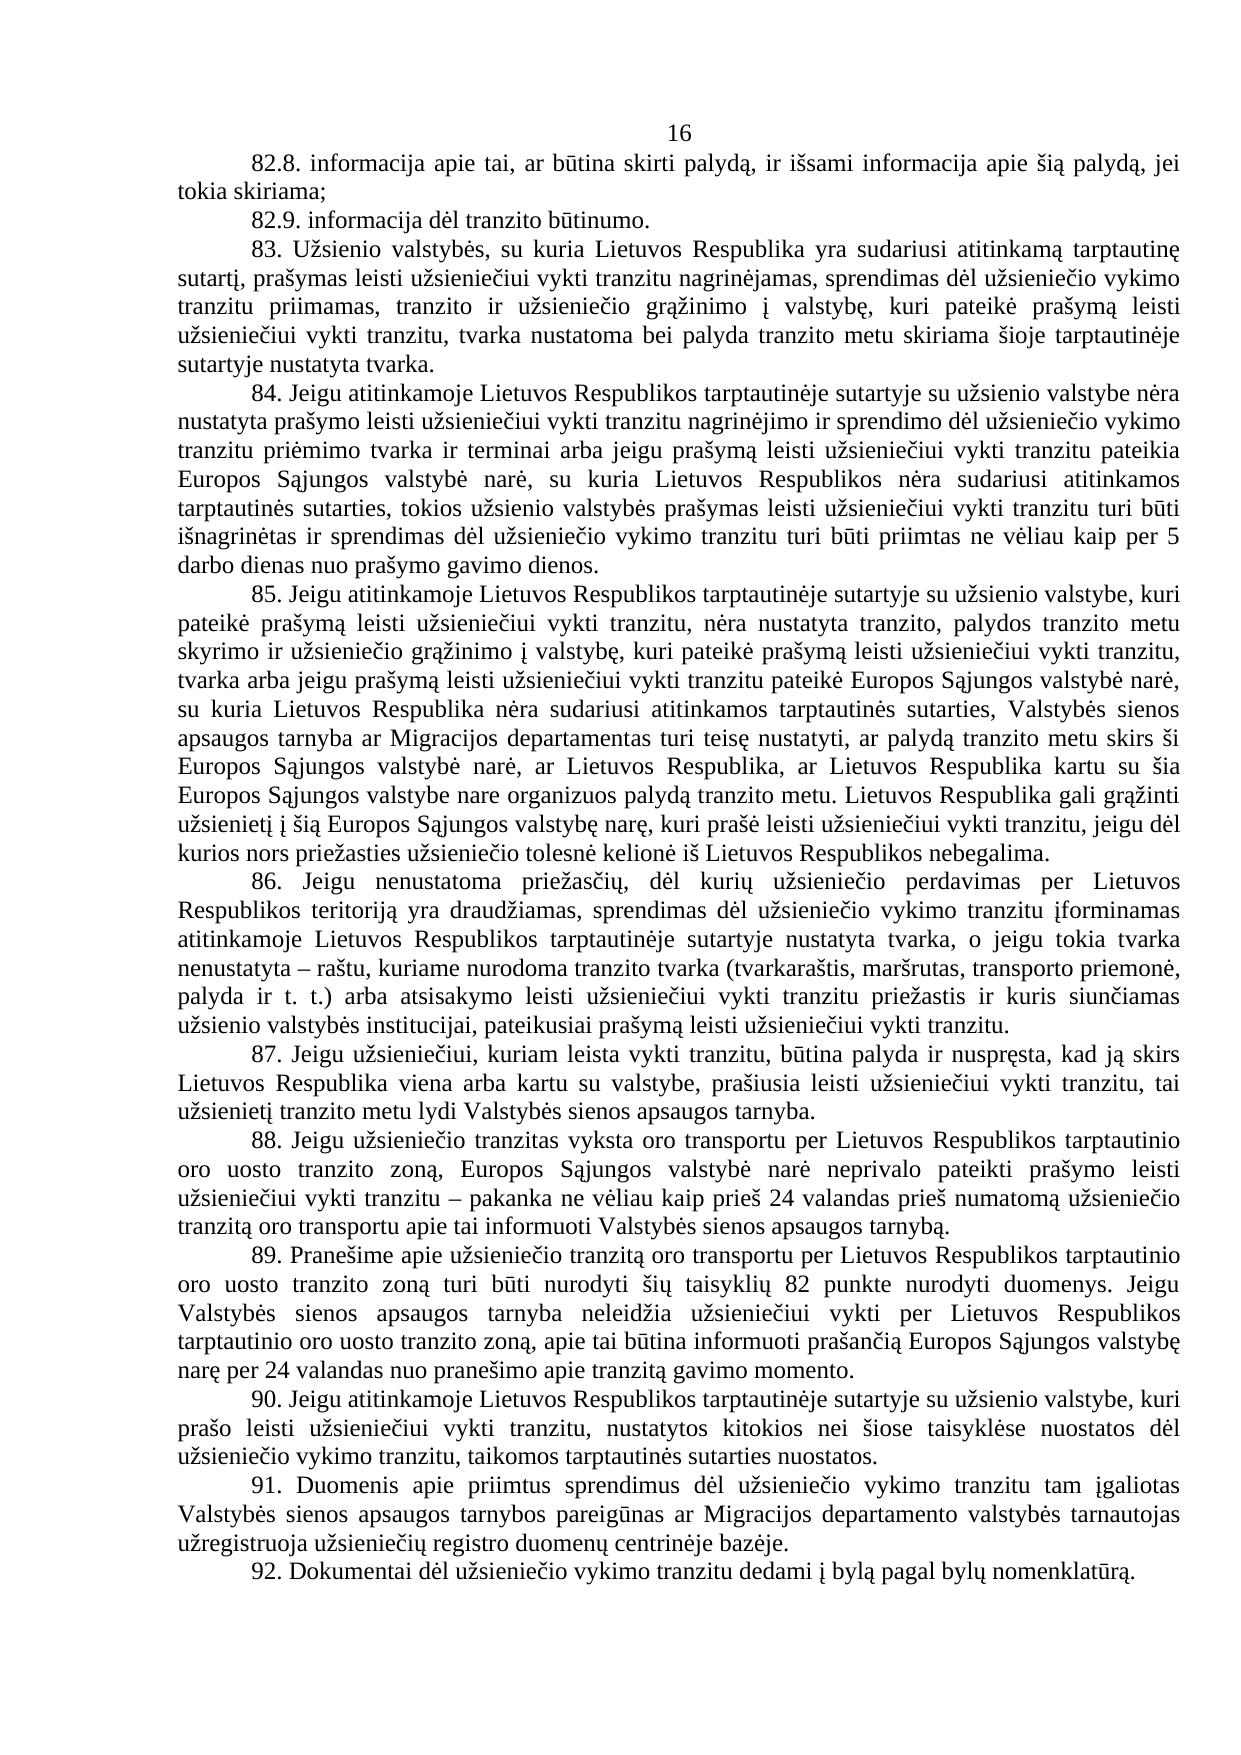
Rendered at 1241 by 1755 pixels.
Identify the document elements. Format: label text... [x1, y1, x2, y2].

text 92. Dokumentai dėl užsieniečio vykimo tranzitu dedami į bylą pagal bylų nomenklatūrą. [177, 1556, 1181, 1585]
text 84. Jeigu atitinkamoje Lietuvos Respublikos tarptautinėje sutartyje su užsienio valstybe nėra nustatyta prašymo leisti užsieniečiui vykti tranzitu nagrinėjimo ir sprendimo dėl užsieniečio vykimo tranzitu priėmimo tvarka ir terminai arba jeigu prašymą leisti užsieniečiui vykti tranzitu pateikia Europos Sąjungos valstybė narė, su kuria Lietuvos Respublikos nėra sudariusi atitinkamos tarptautinės sutarties, tokios užsienio valstybės prašymas leisti užsieniečiui vykti tranzitu turi būti išnagrinėtas ir sprendimas dėl užsieniečio vykimo tranzitu turi būti priimtas ne vėliau kaip per 5 darbo dienas nuo prašymo gavimo dienos. [177, 378, 1181, 579]
text 83. Užsienio valstybės, su kuria Lietuvos Respublika yra sudariusi atitinkamą tarptautinę sutartį, prašymas leisti užsieniečiui vykti tranzitu nagrinėjamas, sprendimas dėl užsieniečio vykimo tranzitu priimamas, tranzito ir užsieniečio grąžinimo į valstybę, kuri pateikė prašymą leisti užsieniečiui vykti tranzitu, tvarka nustatoma bei palyda tranzito metu skiriama šioje tarptautinėje sutartyje nustatyta tvarka. [177, 234, 1181, 378]
text 85. Jeigu atitinkamoje Lietuvos Respublikos tarptautinėje sutartyje su užsienio valstybe, kuri pateikė prašymą leisti užsieniečiui vykti tranzitu, nėra nustatyta tranzito, palydos tranzito metu skyrimo ir užsieniečio grąžinimo į valstybę, kuri pateikė prašymą leisti užsieniečiui vykti tranzitu, tvarka arba jeigu prašymą leisti užsieniečiui vykti tranzitu pateikė Europos Sąjungos valstybė narė, su kuria Lietuvos Respublika nėra sudariusi atitinkamos tarptautinės sutarties, Valstybės sienos apsaugos tarnyba ar Migracijos departamentas turi teisę nustatyti, ar palydą tranzito metu skirs ši Europos Sąjungos valstybė narė, ar Lietuvos Respublika, ar Lietuvos Respublika kartu su šia Europos Sąjungos valstybe nare organizuos palydą tranzito metu. Lietuvos Respublika gali grąžinti užsienietį į šią Europos Sąjungos valstybę narę, kuri prašė leisti užsieniečiui vykti tranzitu, jeigu dėl kurios nors priežasties užsieniečio tolesnė kelionė iš Lietuvos Respublikos nebegalima. [177, 579, 1181, 866]
text 89. Pranešime apie užsieniečio tranzitą oro transportu per Lietuvos Respublikos tarptautinio oro uosto tranzito zoną turi būti nurodyti šių taisyklių 82 punkte nurodyti duomenys. Jeigu Valstybės sienos apsaugos tarnyba neleidžia užsieniečiui vykti per Lietuvos Respublikos tarptautinio oro uosto tranzito zoną, apie tai būtina informuoti prašančią Europos Sąjungos valstybę narę per 24 valandas nuo pranešimo apie tranzitą gavimo momento. [177, 1240, 1181, 1384]
text 90. Jeigu atitinkamoje Lietuvos Respublikos tarptautinėje sutartyje su užsienio valstybe, kuri prašo leisti užsieniečiui vykti tranzitu, nustatytos kitokios nei šiose taisyklėse nuostatos dėl užsieniečio vykimo tranzitu, taikomos tarptautinės sutarties nuostatos. [177, 1384, 1181, 1470]
text 82.9. informacija dėl tranzito būtinumo. [177, 205, 1181, 234]
text 91. Duomenis apie priimtus sprendimus dėl užsieniečio vykimo tranzitu tam įgaliotas Valstybės sienos apsaugos tarnybos pareigūnas ar Migracijos departamento valstybės tarnautojas užregistruoja užsieniečių registro duomenų centrinėje bazėje. [177, 1470, 1181, 1556]
text 82.8. informacija apie tai, ar būtina skirti palydą, ir išsami informacija apie šią palydą, jei tokia skiriama; [177, 148, 1181, 205]
text 87. Jeigu užsieniečiui, kuriam leista vykti tranzitu, būtina palyda ir nuspręsta, kad ją skirs Lietuvos Respublika viena arba kartu su valstybe, prašiusia leisti užsieniečiui vykti tranzitu, tai užsienietį tranzito metu lydi Valstybės sienos apsaugos tarnyba. [177, 1039, 1181, 1125]
text 86. Jeigu nenustatoma priežasčių, dėl kurių užsieniečio perdavimas per Lietuvos Respublikos teritoriją yra draudžiamas, sprendimas dėl užsieniečio vykimo tranzitu įforminamas atitinkamoje Lietuvos Respublikos tarptautinėje sutartyje nustatyta tvarka, o jeigu tokia tvarka nenustatyta – raštu, kuriame nurodoma tranzito tvarka (tvarkaraštis, maršrutas, transporto priemonė, palyda ir t. t.) arba atsisakymo leisti užsieniečiui vykti tranzitu priežastis ir kuris siunčiamas užsienio valstybės institucijai, pateikusiai prašymą leisti užsieniečiui vykti tranzitu. [177, 866, 1181, 1039]
text 88. Jeigu užsieniečio tranzitas vyksta oro transportu per Lietuvos Respublikos tarptautinio oro uosto tranzito zoną, Europos Sąjungos valstybė narė neprivalo pateikti prašymo leisti užsieniečiui vykti tranzitu – pakanka ne vėliau kaip prieš 24 valandas prieš numatomą užsieniečio tranzitą oro transportu apie tai informuoti Valstybės sienos apsaugos tarnybą. [177, 1125, 1181, 1240]
